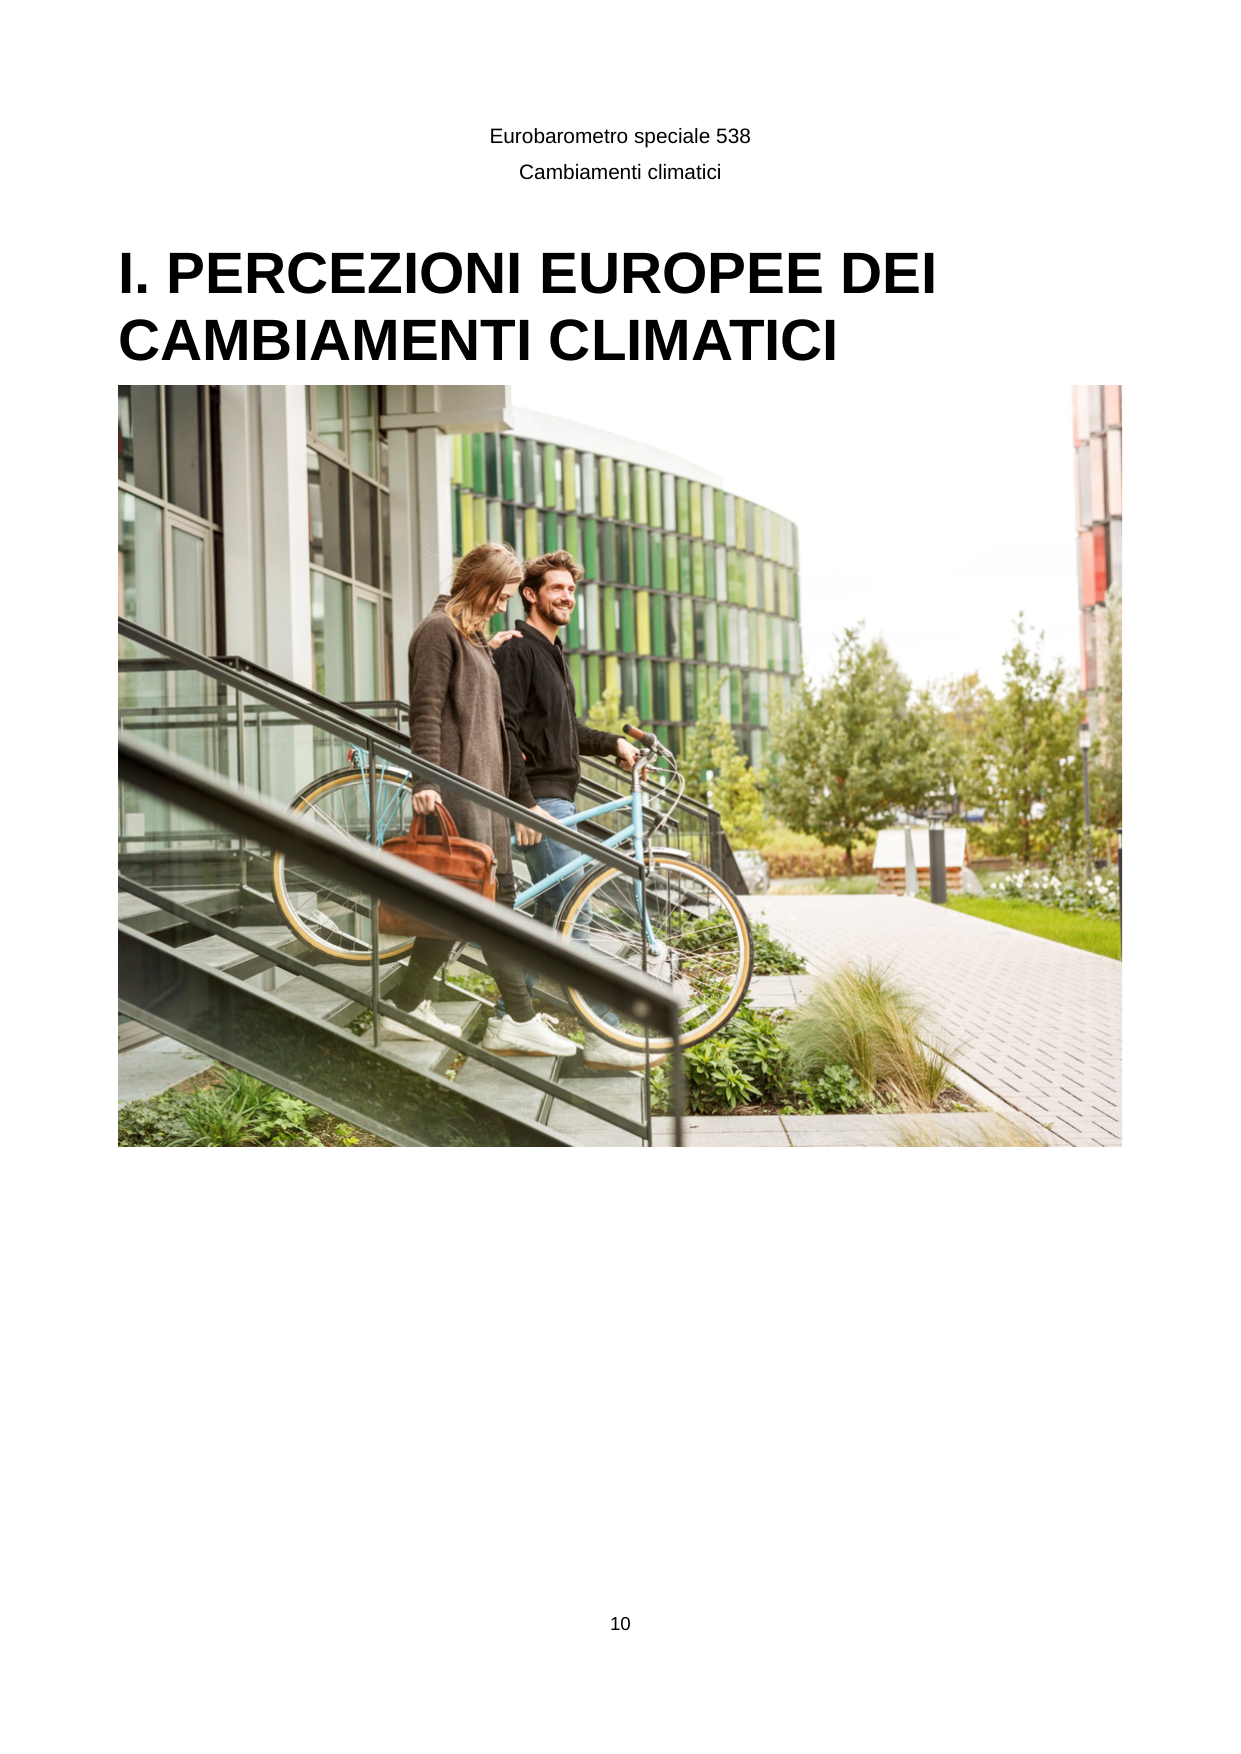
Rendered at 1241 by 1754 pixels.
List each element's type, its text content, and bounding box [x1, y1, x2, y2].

subtitle I. PERCEZIONI EUROPEE DEI CAMBIAMENTI CLIMATICI [118, 238, 1122, 372]
picture [118, 385, 1123, 1147]
